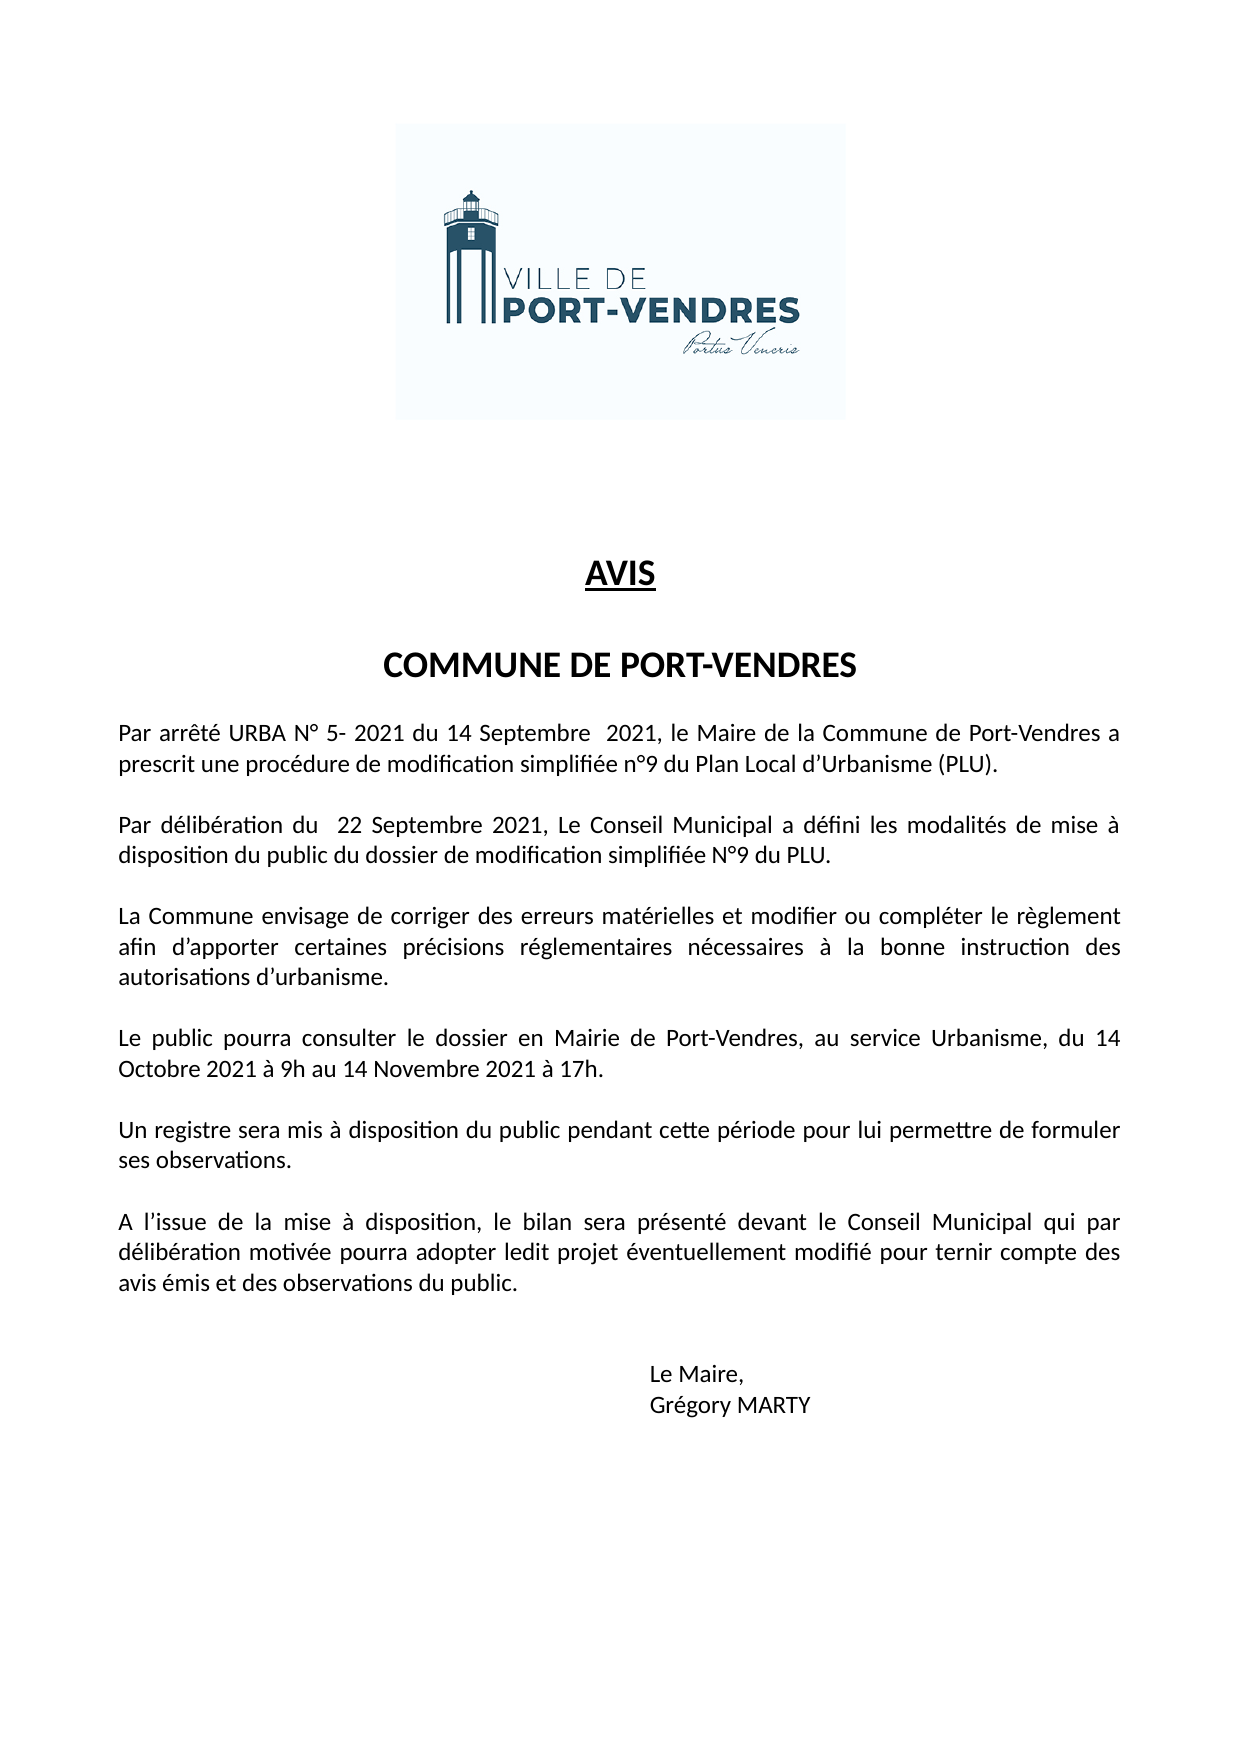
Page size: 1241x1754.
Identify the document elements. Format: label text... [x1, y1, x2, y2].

text La Commune envisage de corriger des erreurs matérielles et modifier ou compléter le règlement afin d’apporter certaines précisions réglementaires nécessaires à la bonne instruction des autorisations d’urbanisme. [118, 901, 1122, 992]
text Un registre sera mis à disposition du public pendant cette période pour lui permettre de formuler ses observations. [118, 1114, 1122, 1175]
text Le public pourra consulter le dossier en Mairie de Port-Vendres, au service Urbanisme, du 14 Octobre 2021 à 9h au 14 Novembre 2021 à 17h. [118, 1023, 1122, 1084]
text Grégory MARTY [649, 1389, 1122, 1419]
text A l’issue de la mise à disposition, le bilan sera présenté devant le Conseil Municipal qui par délibération motivée pourra adopter ledit projet éventuellement modifié pour ternir compte des avis émis et des observations du public. [118, 1206, 1122, 1297]
picture [390, 118, 850, 424]
text COMMUNE DE PORT-VENDRES [118, 641, 1122, 687]
text Le Maire, [649, 1358, 1122, 1389]
text AVIS [118, 549, 1122, 595]
text Par délibération du 22 Septembre 2021, Le Conseil Municipal a défini les modalités de mise à disposition du public du dossier de modification simplifiée N°9 du PLU. [118, 809, 1122, 870]
text Par arrêté URBA N° 5- 2021 du 14 Septembre 2021, le Maire de la Commune de Port-Vendres a prescrit une procédure de modification simplifiée n°9 du Plan Local d’Urbanisme (PLU). [118, 717, 1122, 778]
